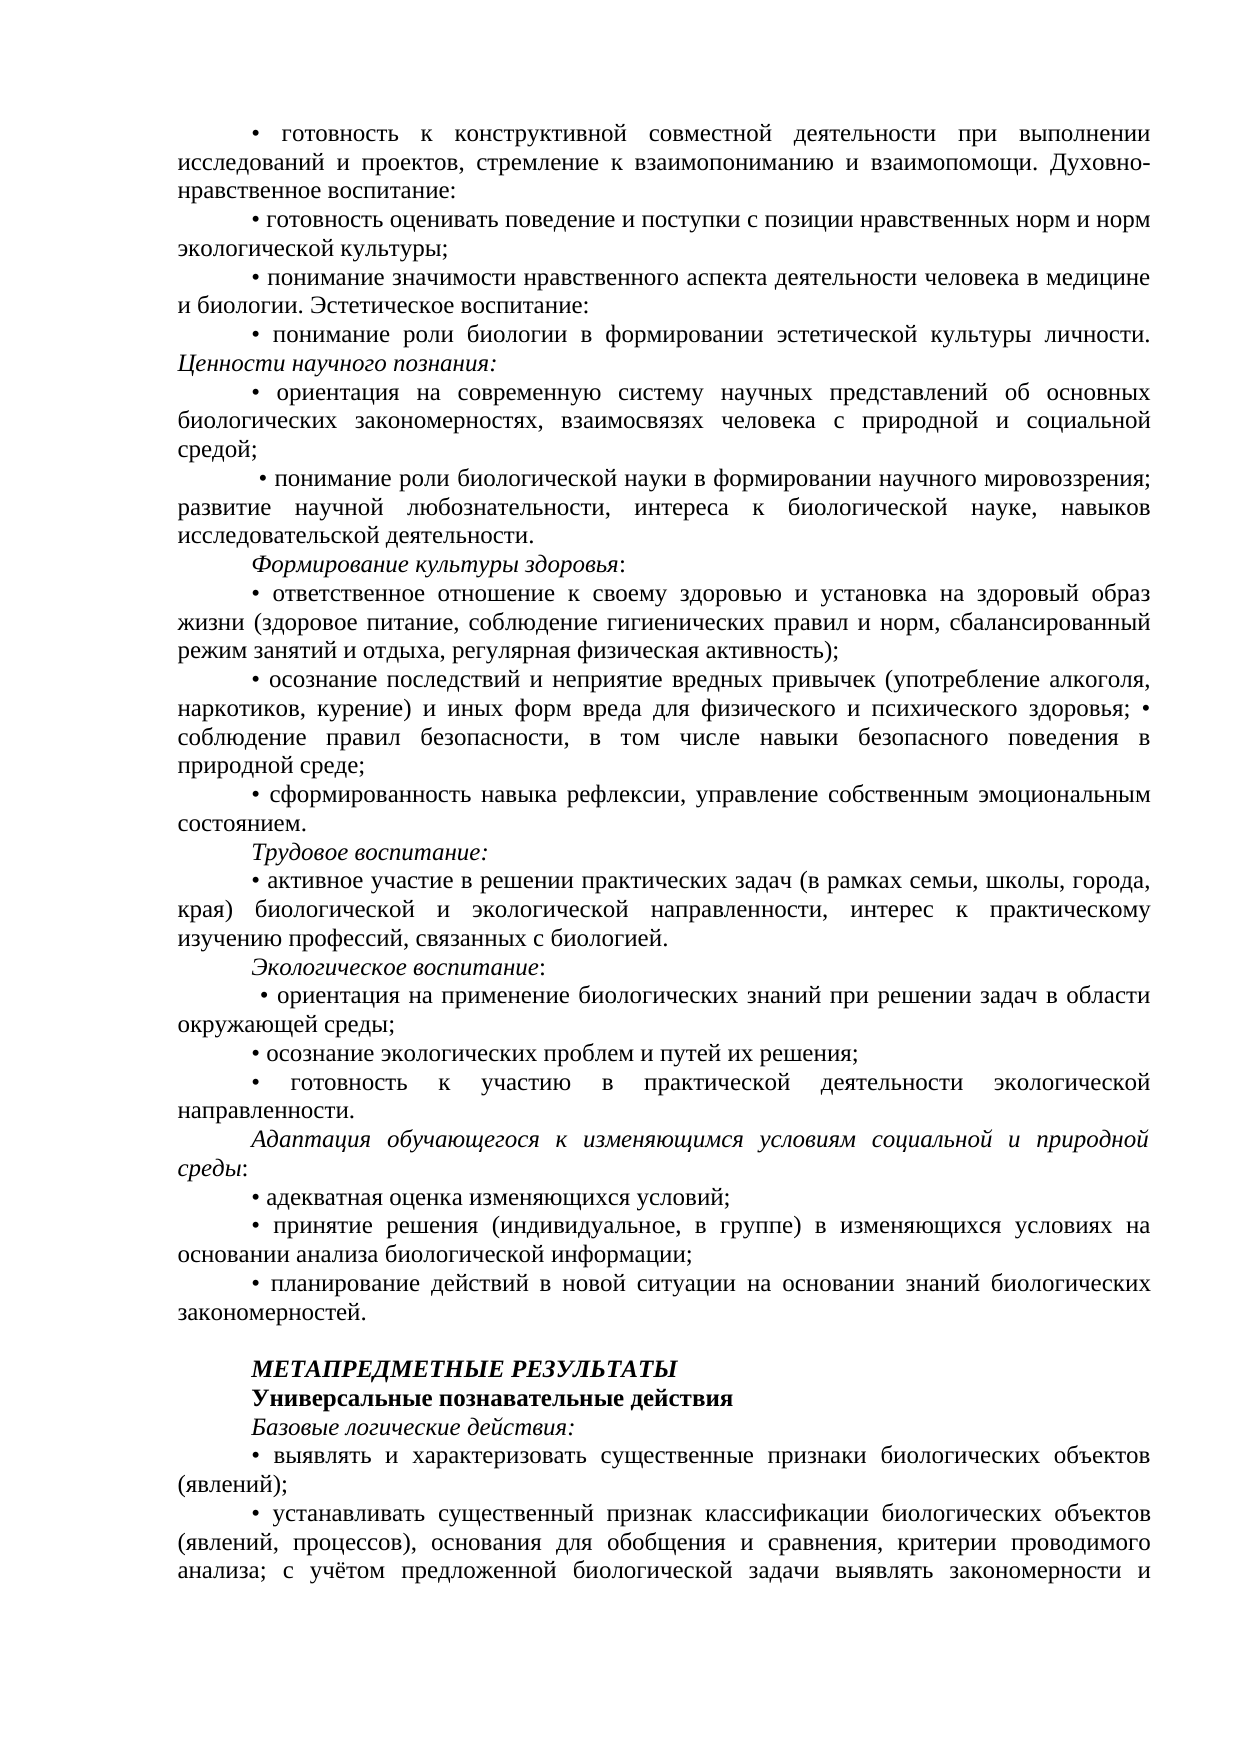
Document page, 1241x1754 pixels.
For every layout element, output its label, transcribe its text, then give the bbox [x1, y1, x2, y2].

text • понимание роли биологической науки в формировании научного мировоззрения; развитие научной любознательности, интереса к биологической науке, навыков исследовательской деятельности. [177, 463, 1152, 549]
text • ориентация на применение биологических знаний при решении задач в области окружающей среды; [177, 981, 1152, 1038]
text • принятие решения (индивидуальное, в группе) в изменяющихся условиях на основании анализа биологической информации; [177, 1211, 1152, 1268]
text Формирование культуры здоровья: [177, 549, 1152, 578]
text • активное участие в решении практических задач (в рамках семьи, школы, города, края) биологической и экологической направленности, интерес к практическому изучению профессий, связанных с биологией. [177, 866, 1152, 952]
text • готовность к конструктивной совместной деятельности при выполнении исследований и проектов, стремление к взаимопониманию и взаимопомощи. Духовно-нравственное воспитание: [177, 118, 1152, 204]
text • готовность к участию в практической деятельности экологической направленности. [177, 1067, 1152, 1124]
text МЕТАПРЕДМЕТНЫЕ РЕЗУЛЬТАТЫ [177, 1354, 1152, 1383]
text • осознание экологических проблем и путей их решения; [177, 1038, 1152, 1067]
text • ориентация на современную систему научных представлений об основных биологических закономерностях, взаимосвязях человека с природной и социальной средой; [177, 377, 1152, 463]
text Универсальные познавательные действия [177, 1383, 1152, 1412]
text • планирование действий в новой ситуации на основании знаний биологических закономерностей. [177, 1268, 1152, 1326]
text Трудовое воспитание: [177, 837, 1152, 866]
text • понимание значимости нравственного аспекта деятельности человека в медицине и биологии. Эстетическое воспитание: [177, 262, 1152, 319]
text • адекватная оценка изменяющихся условий; [177, 1182, 1152, 1211]
text • готовность оценивать поведение и поступки с позиции нравственных норм и норм экологической культуры; [177, 204, 1152, 262]
text • устанавливать существенный признак классификации биологических объектов (явлений, процессов), основания для обобщения и сравнения, критерии проводимого анализа; с учётом предложенной биологической задачи выявлять закономерности и [177, 1498, 1152, 1584]
text • ответственное отношение к своему здоровью и установка на здоровый образ жизни (здоровое питание, соблюдение гигиенических правил и норм, сбалансированный режим занятий и отдыха, регулярная физическая активность); [177, 578, 1152, 664]
text • осознание последствий и неприятие вредных привычек (употребление алкоголя, наркотиков, курение) и иных форм вреда для физического и психического здоровья; • соблюдение правил безопасности, в том числе навыки безопасного поведения в природной среде; [177, 664, 1152, 779]
text • выявлять и характеризовать существенные признаки биологических объектов (явлений); [177, 1441, 1152, 1498]
text • понимание роли биологии в формировании эстетической культуры личности. Ценности научного познания: [177, 319, 1152, 377]
text • сформированность навыка рефлексии, управление собственным эмоциональным состоянием. [177, 779, 1152, 837]
text Адаптация обучающегося к изменяющимся условиям социальной и природной среды: [177, 1124, 1152, 1182]
text Экологическое воспитание: [177, 952, 1152, 981]
text Базовые логические действия: [177, 1412, 1152, 1441]
